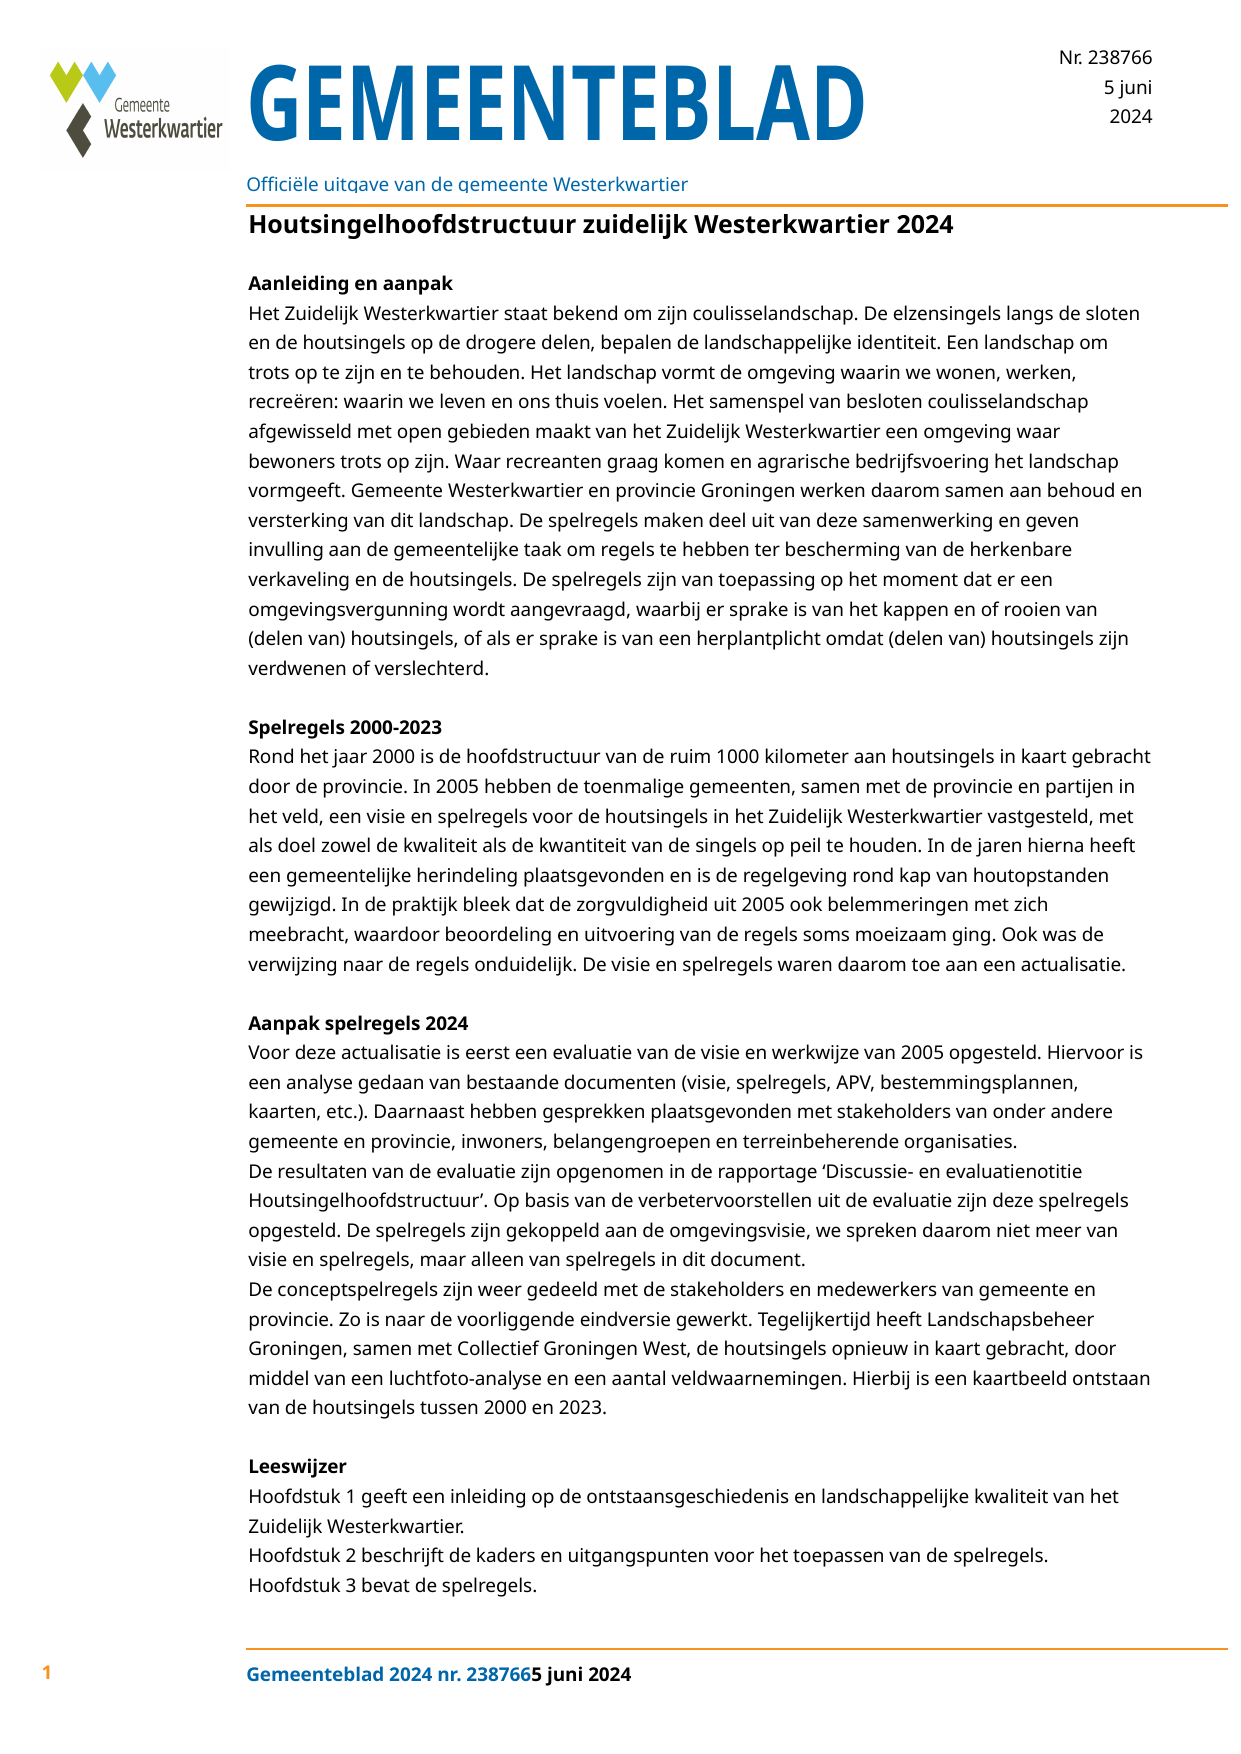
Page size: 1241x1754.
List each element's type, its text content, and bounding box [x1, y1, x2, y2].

text Houtsingelhoofdstructuur zuidelijk Westerkwartier 2024 [248, 207, 1152, 241]
text Hoofdstuk 2 beschrijft de kaders en uitgangspunten voor het toepassen van de spelregels. [248, 1542, 1152, 1568]
text Hoofdstuk 1 geeft een inleiding op de ontstaansgeschiedenis en landschappelijke kwaliteit van het Zuidelijk Westerkwartier. [248, 1483, 1152, 1538]
text Leeswijzer [248, 1454, 1152, 1479]
text De conceptspelregels zijn weer gedeeld met de stakeholders en medewerkers van gemeente en provincie. Zo is naar de voorliggende eindversie gewerkt. Tegelijkertijd heeft Landschapsbeheer Groningen, samen met Collectief Groningen West, de houtsingels opnieuw in kaart gebracht, door middel van een luchtfoto-analyse en een aantal veldwaarnemingen. Hierbij is een kaartbeeld ontstaan van de houtsingels tussen 2000 en 2023. [248, 1276, 1152, 1420]
text Aanleiding en aanpak [248, 270, 1152, 296]
text De resultaten van de evaluatie zijn opgenomen in de rapportage ‘Discussie- en evaluatienotitie Houtsingelhoofdstructuur’. Op basis van de verbetervoorstellen uit de evaluatie zijn deze spelregels opgesteld. De spelregels zijn gekoppeld aan de omgevingsvisie, we spreken daarom niet meer van visie en spelregels, maar alleen van spelregels in dit document. [248, 1158, 1152, 1272]
text Aanpak spelregels 2024 [248, 1010, 1152, 1036]
picture [41, 47, 231, 172]
text Voor deze actualisatie is eerst een evaluatie van de visie en werkwijze van 2005 opgesteld. Hiervoor is een analyse gedaan van bestaande documenten (visie, spelregels, APV, bestemmingsplannen, kaarten, etc.). Daarnaast hebben gesprekken plaatsgevonden met stakeholders van onder andere gemeente en provincie, inwoners, belangengroepen en terreinbeherende organisaties. [248, 1039, 1152, 1154]
text Spelregels 2000-2023 [248, 714, 1152, 740]
text Rond het jaar 2000 is de hoofdstructuur van de ruim 1000 kilometer aan houtsingels in kaart gebracht door de provincie. In 2005 hebben de toenmalige gemeenten, samen met de provincie en partijen in het veld, een visie en spelregels voor de houtsingels in het Zuidelijk Westerkwartier vastgesteld, met als doel zowel de kwaliteit als de kwantiteit van de singels op peil te houden. In de jaren hierna heeft een gemeentelijke herindeling plaatsgevonden en is de regelgeving rond kap van houtopstanden gewijzigd. In de praktijk bleek dat de zorgvuldigheid uit 2005 ook belemmeringen met zich meebracht, waardoor beoordeling en uitvoering van de regels soms moeizaam ging. Ook was de verwijzing naar de regels onduidelijk. De visie en spelregels waren daarom toe aan een actualisatie. [248, 744, 1152, 976]
text Hoofdstuk 3 bevat de spelregels. [248, 1572, 1152, 1598]
text Het Zuidelijk Westerkwartier staat bekend om zijn coulisselandschap. De elzensingels langs de sloten en de houtsingels op de drogere delen, bepalen de landschappelijke identiteit. Een landschap om trots op te zijn en te behouden. Het landschap vormt de omgeving waarin we wonen, werken, recreëren: waarin we leven en ons thuis voelen. Het samenspel van besloten coulisselandschap afgewisseld met open gebieden maakt van het Zuidelijk Westerkwartier een omgeving waar bewoners trots op zijn. Waar recreanten graag komen en agrarische bedrijfsvoering het landschap vormgeeft. Gemeente Westerkwartier en provincie Groningen werken daarom samen aan behoud en versterking van dit landschap. De spelregels maken deel uit van deze samenwerking en geven invulling aan de gemeentelijke taak om regels te hebben ter bescherming van de herkenbare verkaveling en de houtsingels. De spelregels zijn van toepassing op het moment dat er een omgevingsvergunning wordt aangevraagd, waarbij er sprake is van het kappen en of rooien van (delen van) houtsingels, of als er sprake is van een herplantplicht omdat (delen van) houtsingels zijn verdwenen of verslechterd. [248, 300, 1152, 681]
